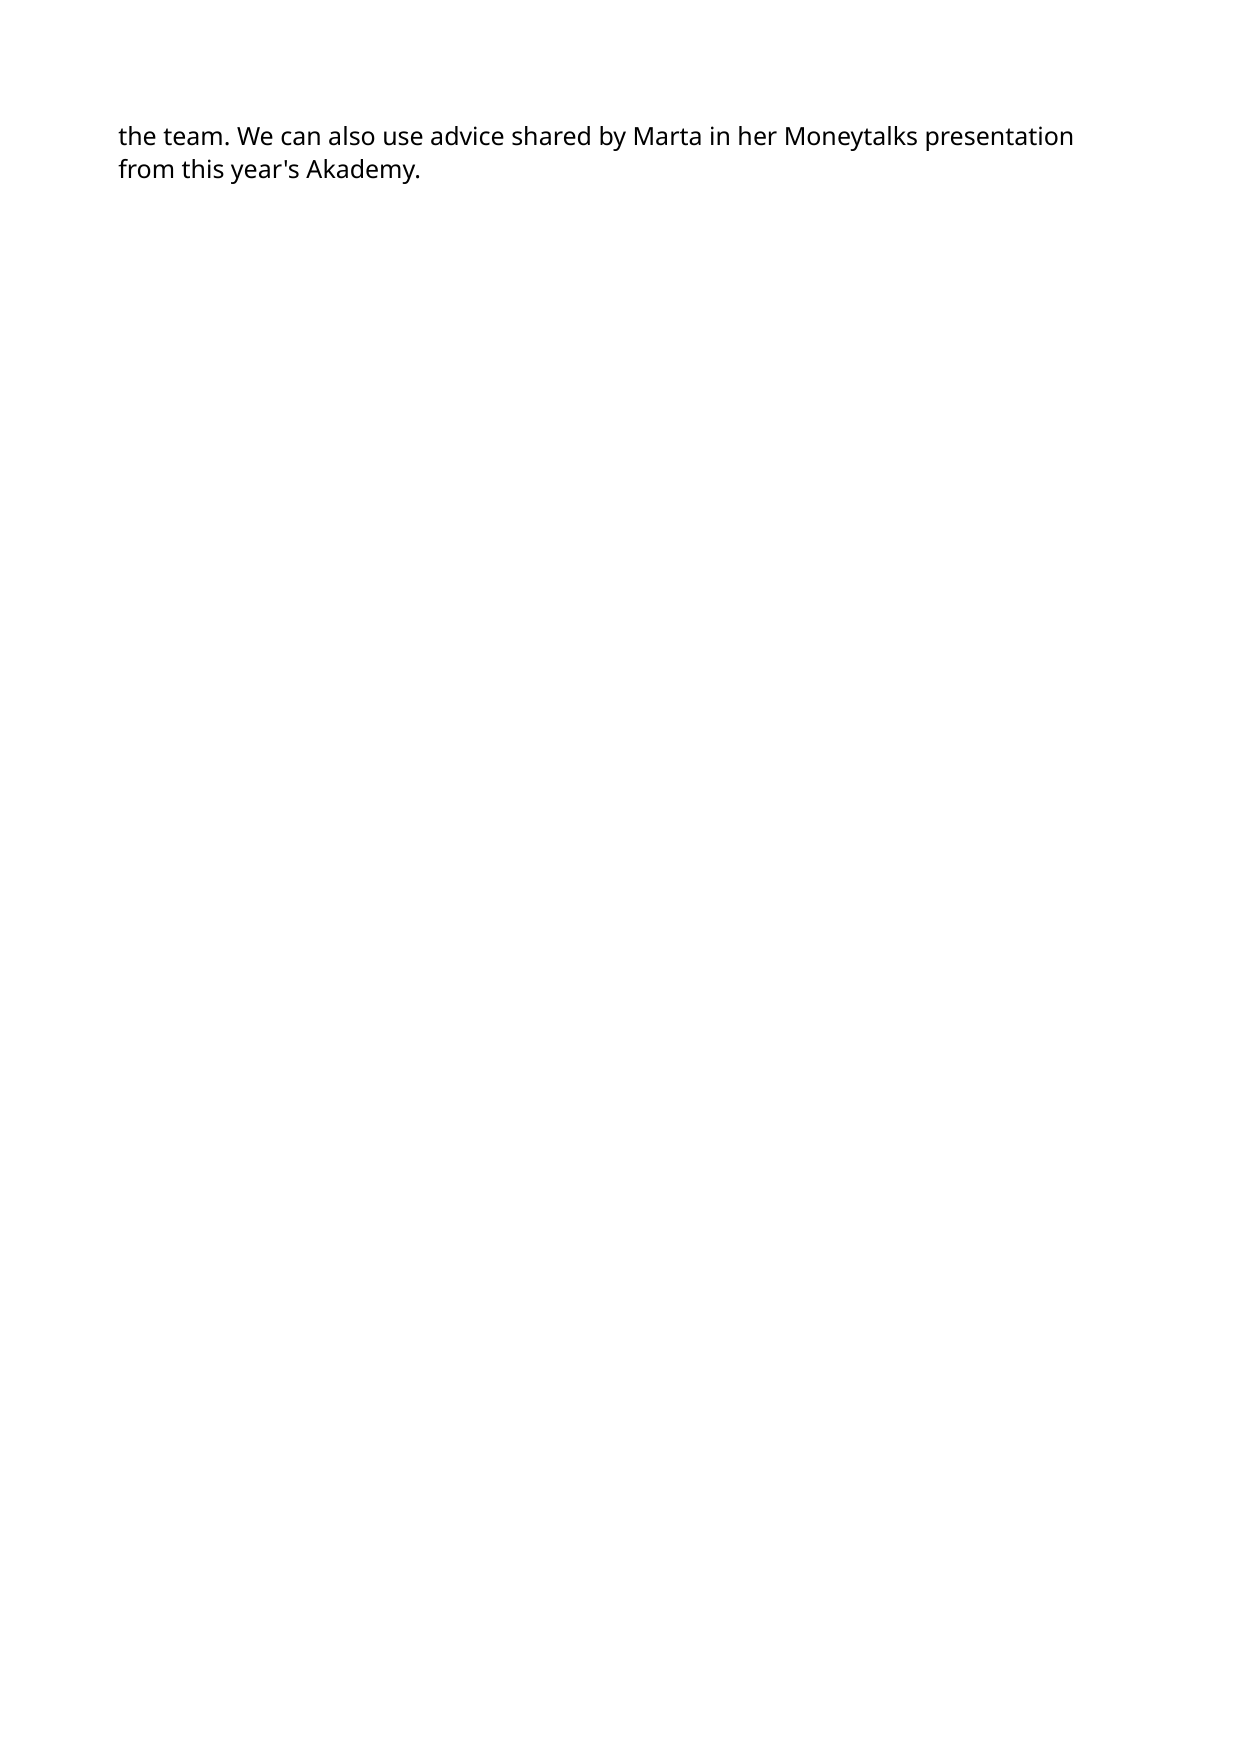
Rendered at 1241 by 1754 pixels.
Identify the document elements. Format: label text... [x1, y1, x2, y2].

text the team. We can also use advice shared by Marta in her Moneytalks presentation from this year's Akademy. [118, 118, 1122, 186]
